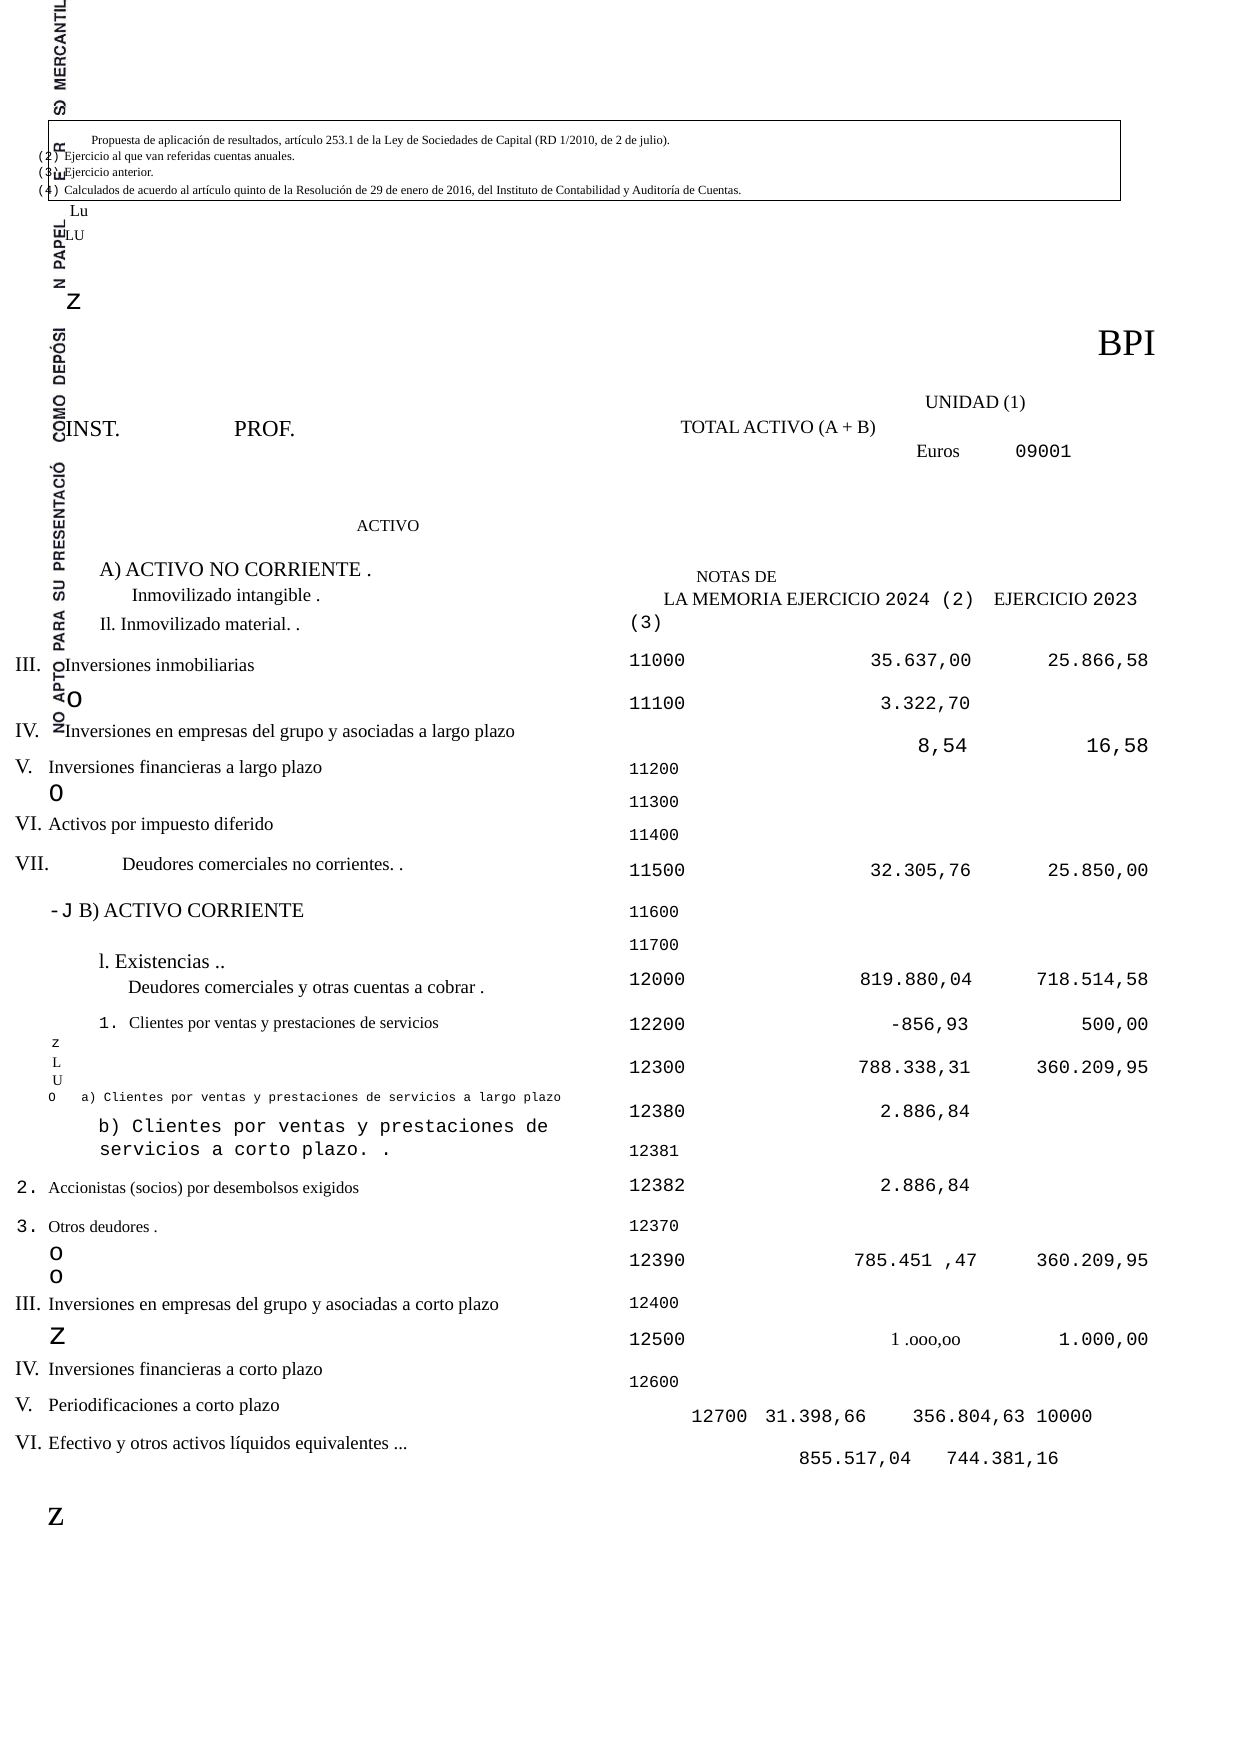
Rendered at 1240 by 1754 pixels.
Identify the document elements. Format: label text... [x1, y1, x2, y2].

text 12600 [629, 1373, 910, 1392]
text 12380 2.886,84 [629, 1102, 1154, 1123]
text 11300 [629, 794, 910, 812]
text z [48, 1318, 573, 1354]
text 11100 3.322,70 [629, 694, 1154, 715]
text -J B) ACTIVO CORRIENTE [48, 897, 573, 923]
list Inversiones financieras a corto plazo [15, 1356, 573, 1380]
list Inversiones en empresas del grupo y asociadas a largo plazo [15, 718, 573, 742]
text l. Existencias .. [98, 949, 573, 973]
text 12200 -856,93 500,00 [629, 1014, 1154, 1036]
text 11400 [629, 827, 910, 846]
text 11600 [629, 903, 910, 922]
text 11500 32.305,76 25.850,00 [629, 860, 1154, 882]
list Deudores comerciales no corrientes. . [15, 851, 573, 875]
text A) ACTIVO NO CORRIENTE . [99, 557, 573, 581]
text 12400 [629, 1294, 910, 1313]
text O a) Clientes por ventas y prestaciones de servicios a largo plazo [48, 1091, 573, 1105]
text 1. Clientes por ventas y prestaciones de servicios [99, 1012, 547, 1033]
text Euros 09001 [629, 439, 1154, 463]
text O [48, 781, 66, 806]
list Efectivo y otros activos líquidos equivalentes ... [15, 1430, 573, 1454]
text 12700 31.398,66 356.804,63 10000 855.517,04 744.381,16 [629, 1406, 1154, 1470]
text UNIDAD (1) [925, 391, 1157, 413]
text INST. PROF. [66, 416, 573, 442]
text Il. Inmovilizado material. . [99, 613, 573, 634]
text 11200 [629, 760, 910, 779]
list Activos por impuesto diferido [15, 811, 573, 835]
text z LU [51, 1035, 67, 1088]
text TOTAL ACTIVO (A + B) [680, 416, 1154, 437]
text 12300 788.338,31 360.209,95 [629, 1058, 1154, 1079]
text o o [48, 1240, 66, 1291]
list Inversiones inmobiliarias [15, 652, 49, 676]
text 12390 785.451 ,47 360.209,95 [629, 1251, 1154, 1272]
list Inversiones inmobiliarias [65, 652, 573, 676]
text 12000 819.880,04 718.514,58 [629, 970, 1154, 991]
text LU [65, 226, 1131, 243]
text z [47, 1491, 661, 1534]
list Accionistas (socios) por desembolsos exigidos [16, 1178, 547, 1199]
text z [52, 286, 1157, 318]
list Periodificaciones a corto plazo [15, 1392, 573, 1416]
text 11700 [629, 937, 910, 956]
text Deudores comerciales y otras cuentas a cobrar . [48, 976, 564, 997]
text o [65, 683, 573, 716]
text 12382 2.886,84 [629, 1176, 1154, 1197]
list Inversiones en empresas del grupo y asociadas a corto plazo [15, 1291, 573, 1315]
list Inversiones financieras a largo plazo [15, 754, 573, 778]
table_cell Propuesta de aplicación de resultados, artículo 253.1 de la Ley de Sociedades de Capital (RD 1/2010, de 2 de julio). Ejercicio al que van referidas cuentas anuales. Ejercicio anterior. Calculados de acuerdo al artículo quinto de la Resolución de 29 de enero de 2016, del Instituto de Contabilidad y Auditoría de Cuentas. [49, 121, 1120, 200]
text BPI [48, 321, 1156, 364]
list Otros deudores . [16, 1217, 547, 1238]
text 12381 [629, 1142, 910, 1161]
text LA MEMORIA EJERCICIO 2024 (2) EJERCICIO 2023 (3) [629, 588, 1154, 634]
text 8,54 16,58 [629, 733, 1154, 758]
text Inmovilizado intangible . [132, 583, 573, 605]
text ACTIVO [318, 516, 457, 535]
text b) Clientes por ventas y prestaciones de servicios a corto plazo. . [98, 1117, 573, 1161]
text 12500 1 .ooo,oo 1.000,00 [629, 1328, 1154, 1351]
text NOTAS DE [696, 567, 1128, 586]
text 12370 [629, 1218, 910, 1237]
text Lu [53, 201, 1131, 220]
text 11000 35.637,00 25.866,58 [629, 650, 1154, 672]
